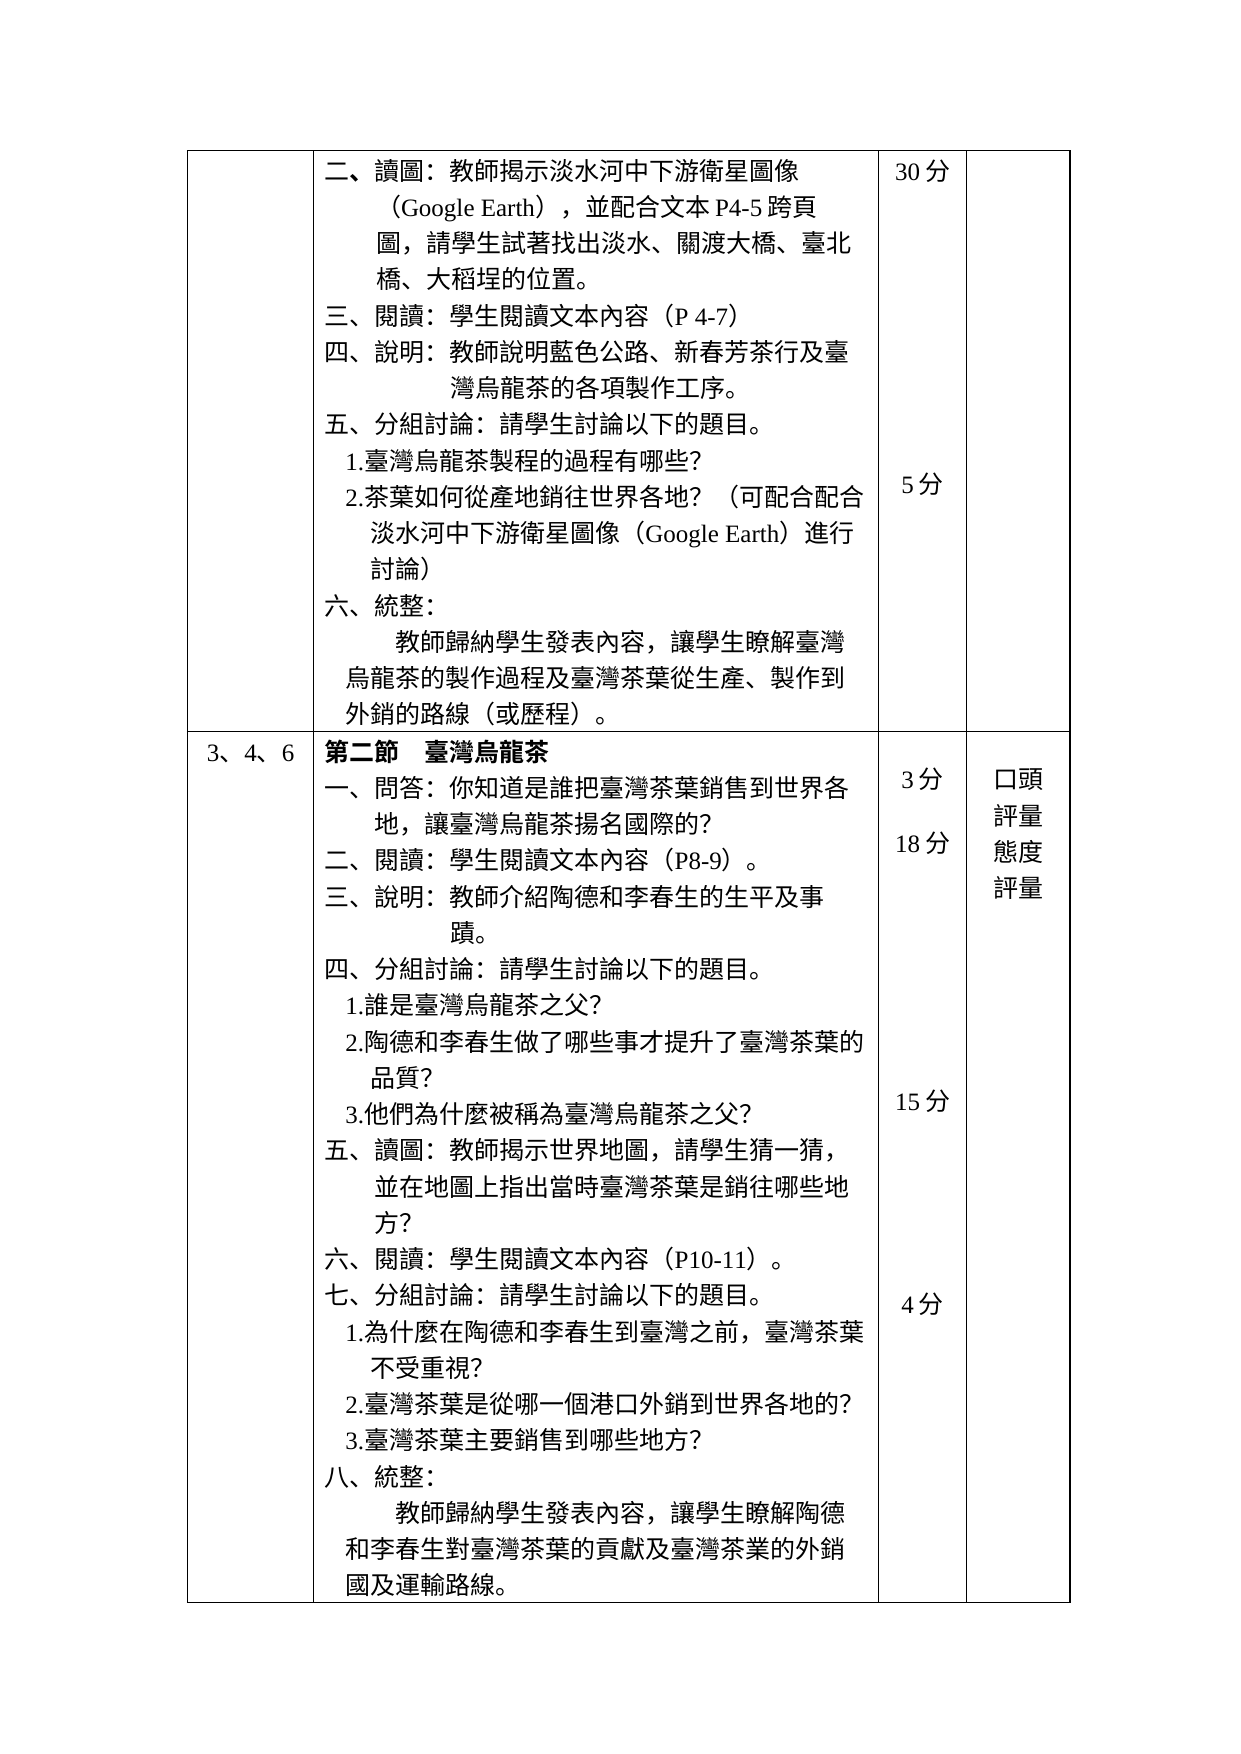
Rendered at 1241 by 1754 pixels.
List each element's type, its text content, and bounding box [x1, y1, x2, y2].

table_cell 30分 5分 [879, 151, 966, 731]
table_cell 第二節 臺灣烏龍茶 一、問答：你知道是誰把臺灣茶葉銷售到世界各地，讓臺灣烏龍茶揚名國際的？ 二、閱讀：學生閱讀文本內容（P8-9）。 三、說明：教師介紹陶德和李春生的生平及事蹟。 四、分組討論：請學生討論以下的題目。 1.誰是臺灣烏龍茶之父？ 2.陶德和李春生做了哪些事才提升了臺灣茶葉的品質？ 3.他們為什麼被稱為臺灣烏龍茶之父？ 五、讀圖：教師揭示世界地圖，請學生猜一猜，並在地圖上指出當時臺灣茶葉是銷往哪些地方？ 六、閱讀：學生閱讀文本內容（P10-11）。 七、分組討論：請學生討論以下的題目。 1.為什麼在陶德和李春生到臺灣之前，臺灣茶葉不受重視？ 2.臺灣茶葉是從哪一個港口外銷到世界各地的？ 3.臺灣茶葉主要銷售到哪些地方？ 八、統整： 教師歸納學生發表內容，讓學生瞭解陶德和李春生對臺灣茶葉的貢獻及臺灣茶業的外銷國及運輸路線。 [314, 732, 878, 1602]
table_cell [188, 151, 313, 731]
table_cell 3、4、6 [188, 732, 313, 1602]
table_cell 口頭 評量 態度 評量 [967, 732, 1069, 1602]
table_cell 3分 18分 15分 4分 [879, 732, 966, 1602]
table_cell 二、讀圖：教師揭示淡水河中下游衛星圖像（Google Earth），並配合文本P4-5跨頁圖，請學生試著找出淡水、關渡大橋、臺北橋、大稻埕的位置。 三、閱讀：學生閱讀文本內容（P 4-7） 四、說明：教師說明藍色公路、新春芳茶行及臺灣烏龍茶的各項製作工序。 五、分組討論：請學生討論以下的題目。 1.臺灣烏龍茶製程的過程有哪些？ 2.茶葉如何從產地銷往世界各地？（可配合配合淡水河中下游衛星圖像（Google Earth）進行討論） 六、統整： 教師歸納學生發表內容，讓學生瞭解臺灣烏龍茶的製作過程及臺灣茶葉從生產、製作到外銷的路線（或歷程）。 [314, 151, 878, 731]
table_cell [967, 151, 1069, 731]
